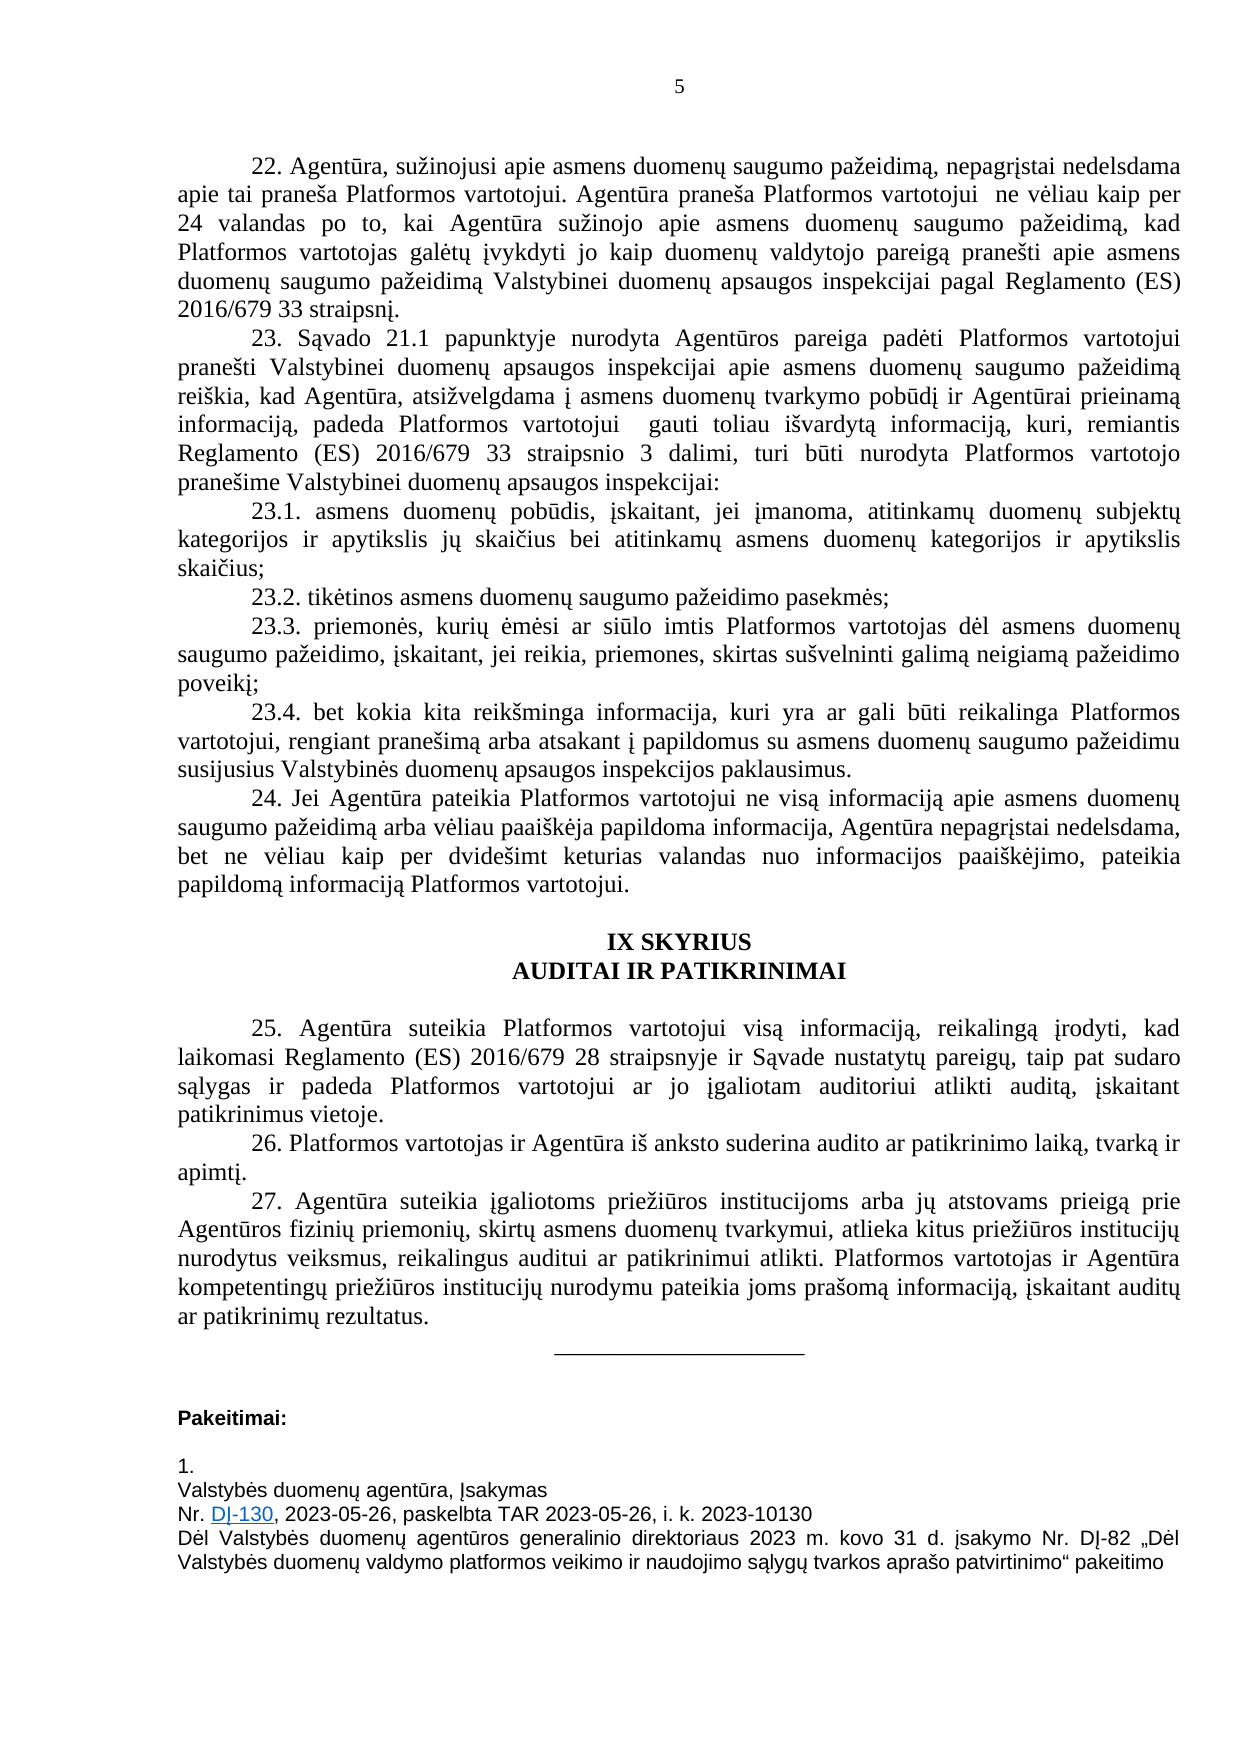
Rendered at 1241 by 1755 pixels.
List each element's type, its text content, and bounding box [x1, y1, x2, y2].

text Dėl Valstybės duomenų agentūros generalinio direktoriaus 2023 m. kovo 31 d. įsakymo Nr. DĮ-82 „Dėl Valstybės duomenų valdymo platformos veikimo ir naudojimo sąlygų tvarkos aprašo patvirtinimo“ pakeitimo [177, 1526, 1181, 1574]
text Nr. DĮ-130, 2023-05-26, paskelbta TAR 2023-05-26, i. k. 2023-10130 [177, 1502, 1181, 1526]
text 27. Agentūra suteikia įgaliotoms priežiūros institucijoms arba jų atstovams prieigą prie Agentūros fizinių priemonių, skirtų asmens duomenų tvarkymui, atlieka kitus priežiūros institucijų nurodytus veiksmus, reikalingus auditui ar patikrinimui atlikti. Platformos vartotojas ir Agentūra kompetentingų priežiūros institucijų nurodymu pateikia joms prašomą informaciją, įskaitant auditų ar patikrinimų rezultatus. [177, 1186, 1181, 1329]
text Pakeitimai: [177, 1406, 1181, 1430]
text 23.4. bet kokia kita reikšminga informacija, kuri yra ar gali būti reikalinga Platformos vartotojui, rengiant pranešimą arba atsakant į papildomus su asmens duomenų saugumo pažeidimu susijusius Valstybinės duomenų apsaugos inspekcijos paklausimus. [177, 697, 1181, 783]
text 23.1. asmens duomenų pobūdis, įskaitant, jei įmanoma, atitinkamų duomenų subjektų kategorijos ir apytikslis jų skaičius bei atitinkamų asmens duomenų kategorijos ir apytikslis skaičius; [177, 496, 1181, 582]
text 24. Jei Agentūra pateikia Platformos vartotojui ne visą informaciją apie asmens duomenų saugumo pažeidimą arba vėliau paaiškėja papildoma informacija, Agentūra nepagrįstai nedelsdama, bet ne vėliau kaip per dvidešimt keturias valandas nuo informacijos paaiškėjimo, pateikia papildomą informaciją Platformos vartotojui. [177, 783, 1181, 898]
text ____________________ [177, 1329, 1181, 1358]
text Valstybės duomenų agentūra, Įsakymas [177, 1478, 1181, 1502]
text IX SKYRIUS [177, 927, 1181, 956]
text AUDITAI IR PATIKRINIMAI [177, 956, 1181, 984]
text 26. Platformos vartotojas ir Agentūra iš anksto suderina audito ar patikrinimo laiką, tvarką ir apimtį. [177, 1128, 1181, 1186]
text 22. Agentūra, sužinojusi apie asmens duomenų saugumo pažeidimą, nepagrįstai nedelsdama apie tai praneša Platformos vartotojui. Agentūra praneša Platformos vartotojui ne vėliau kaip per 24 valandas po to, kai Agentūra sužinojo apie asmens duomenų saugumo pažeidimą, kad Platformos vartotojas galėtų įvykdyti jo kaip duomenų valdytojo pareigą pranešti apie asmens duomenų saugumo pažeidimą Valstybinei duomenų apsaugos inspekcijai pagal Reglamento (ES) 2016/679 33 straipsnį. [177, 151, 1181, 323]
text 23.2. tikėtinos asmens duomenų saugumo pažeidimo pasekmės; [177, 582, 1181, 611]
text 25. Agentūra suteikia Platformos vartotojui visą informaciją, reikalingą įrodyti, kad laikomasi Reglamento (ES) 2016/679 28 straipsnyje ir Sąvade nustatytų pareigų, taip pat sudaro sąlygas ir padeda Platformos vartotojui ar jo įgaliotam auditoriui atlikti auditą, įskaitant patikrinimus vietoje. [177, 1013, 1181, 1128]
text 23. Sąvado 21.1 papunktyje nurodyta Agentūros pareiga padėti Platformos vartotojui pranešti Valstybinei duomenų apsaugos inspekcijai apie asmens duomenų saugumo pažeidimą reiškia, kad Agentūra, atsižvelgdama į asmens duomenų tvarkymo pobūdį ir Agentūrai prieinamą informaciją, padeda Platformos vartotojui gauti toliau išvardytą informaciją, kuri, remiantis Reglamento (ES) 2016/679 33 straipsnio 3 dalimi, turi būti nurodyta Platformos vartotojo pranešime Valstybinei duomenų apsaugos inspekcijai: [177, 323, 1181, 496]
text 1. [177, 1454, 1181, 1478]
text 23.3. priemonės, kurių ėmėsi ar siūlo imtis Platformos vartotojas dėl asmens duomenų saugumo pažeidimo, įskaitant, jei reikia, priemones, skirtas sušvelninti galimą neigiamą pažeidimo poveikį; [177, 611, 1181, 697]
